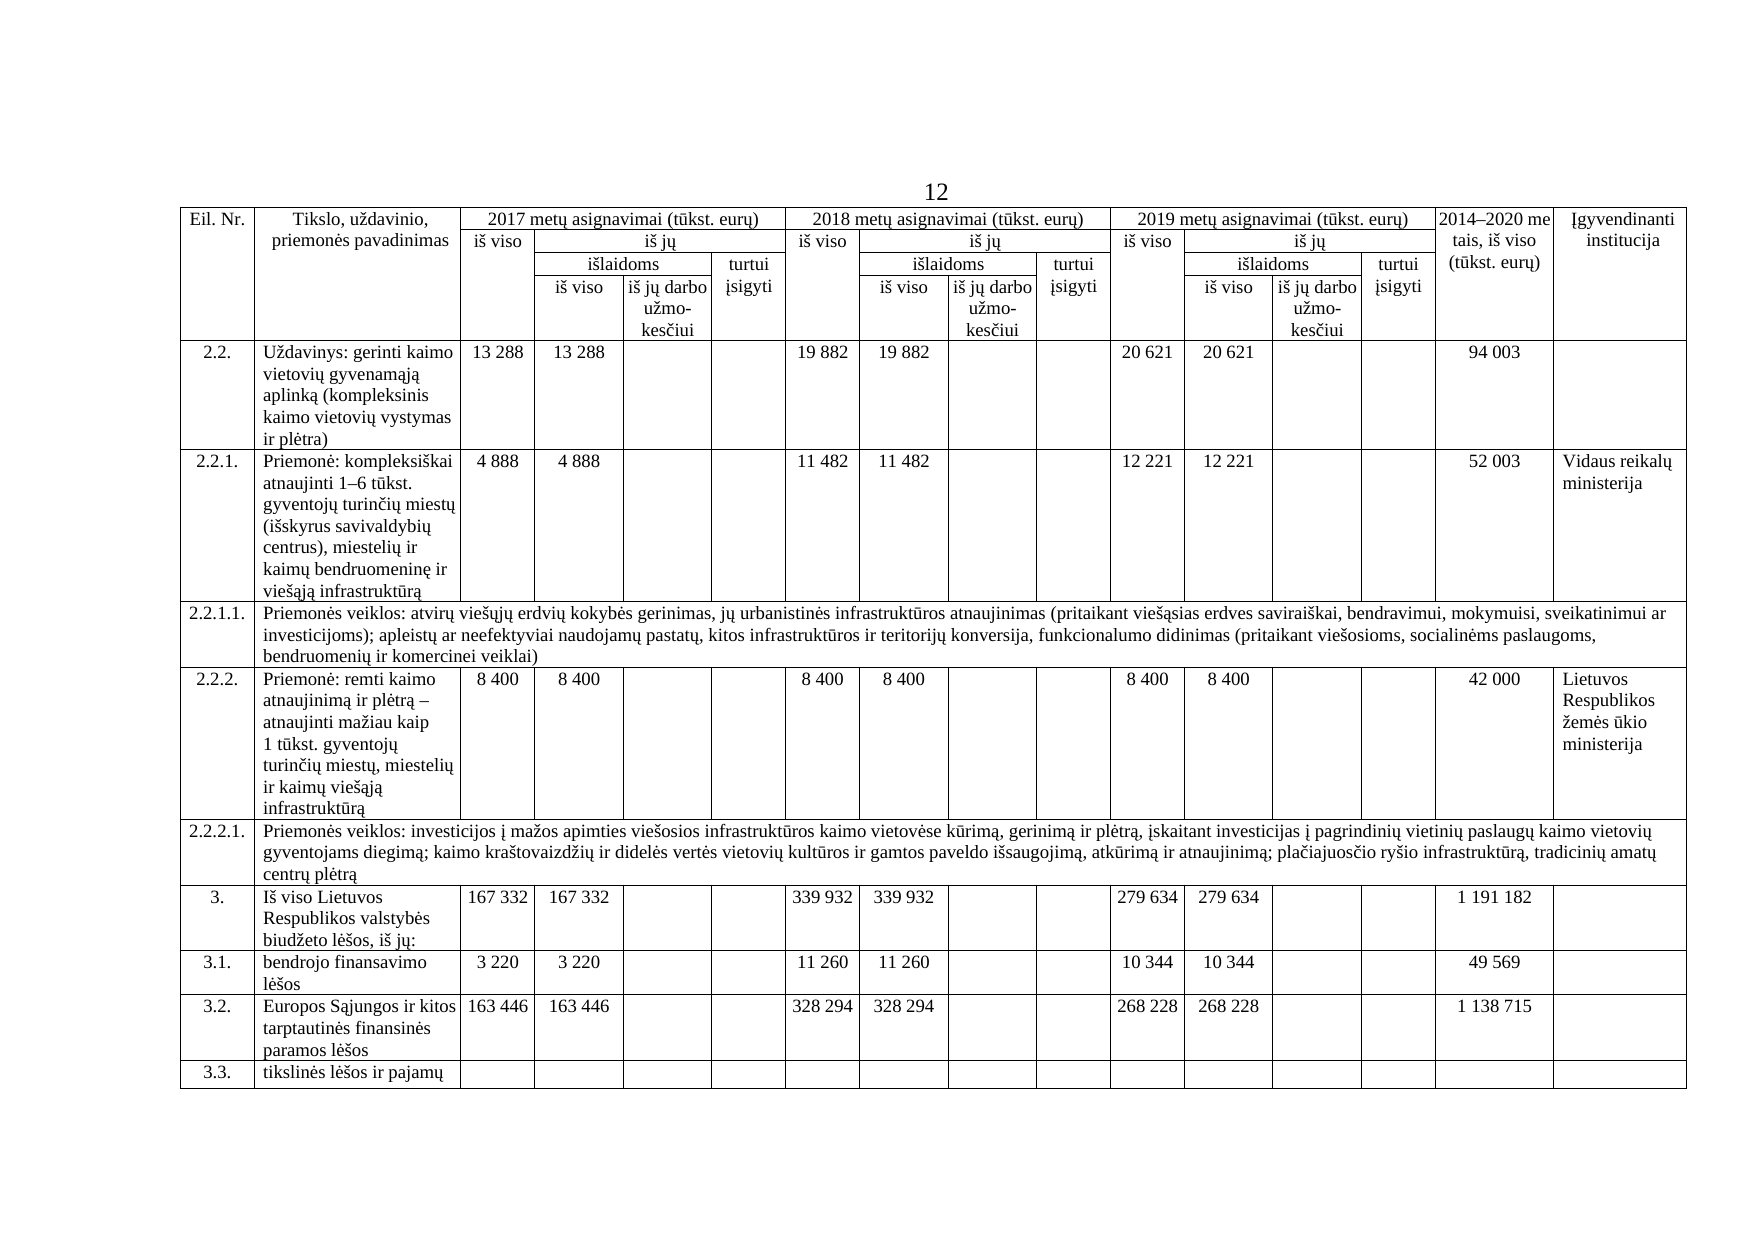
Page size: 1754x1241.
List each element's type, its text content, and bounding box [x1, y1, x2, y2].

table_cell [1273, 341, 1361, 449]
table_cell Iš viso Lietuvos Respublikos valstybės biudžeto lėšos, iš jų: [255, 886, 460, 950]
table_cell 2.2.1.1. [181, 602, 254, 667]
table_cell 279 634 [1111, 886, 1184, 950]
table_cell [1273, 995, 1361, 1060]
table_cell Priemonės veiklos: investicijos į mažos apimties viešosios infrastruktūros kaimo vietovėse kūrimą, gerinimą ir plėtrą, įskaitant investicijas į pagrindinių vietinių paslaugų kaimo vietovių gyventojams diegimą; kaimo kraštovaizdžių ir didelės vertės vietovių kultūros ir gamtos paveldo išsaugojimą, atkūrimą ir atnaujinimą; plačiajuosčio ryšio infrastruktūrą, tradicinių amatų centrų plėtrą [255, 820, 1686, 884]
table_cell Priemonės veiklos: atvirų viešųjų erdvių kokybės gerinimas, jų urbanistinės infrastruktūros atnaujinimas (pritaikant viešąsias erdves saviraiškai, bendravimui, mokymuisi, sveikatinimui ar investicijoms); apleistų ar neefektyviai naudojamų pastatų, kitos infrastruktūros ir teritorijų konversija, funkcionalumo didinimas (pritaikant viešosioms, socialinėms paslaugoms, bendruomenių ir komercinei veiklai) [255, 602, 1686, 667]
table_cell 3.1. [181, 951, 254, 994]
table_cell 1 191 182 [1436, 886, 1553, 950]
table_cell 2.2. [181, 341, 254, 449]
table_cell 4 888 [461, 450, 534, 601]
table_cell 11 260 [860, 951, 948, 994]
table_cell 8 400 [535, 668, 623, 819]
table_cell [1436, 1061, 1553, 1087]
table_header Įgyvendinanti institucija [1554, 208, 1686, 340]
table_cell [1273, 951, 1361, 994]
table_cell 13 288 [461, 341, 534, 449]
table_cell iš jų darbo užmo-kesčiui [949, 276, 1036, 340]
table_cell 8 400 [860, 668, 948, 819]
table_cell [1554, 995, 1686, 1060]
table_cell 52 003 [1436, 450, 1553, 601]
table_cell 163 446 [461, 995, 534, 1060]
table_cell [949, 886, 1036, 950]
table_cell [1362, 886, 1435, 950]
table_cell [1362, 668, 1435, 819]
table_cell [712, 1061, 785, 1087]
table_cell turtui įsigyti [1037, 253, 1110, 340]
table_cell [1554, 1061, 1686, 1087]
table_cell išlaidoms [860, 253, 1036, 274]
table_cell [1554, 341, 1686, 449]
table_cell [624, 995, 711, 1060]
table_cell 20 621 [1111, 341, 1184, 449]
table_cell [786, 1061, 859, 1087]
table_cell 167 332 [461, 886, 534, 950]
table_cell 49 569 [1436, 951, 1553, 994]
table_cell [624, 450, 711, 601]
table_cell [712, 886, 785, 950]
table_cell [1037, 450, 1110, 601]
table_cell [461, 1061, 534, 1087]
table_cell 11 482 [860, 450, 948, 601]
table_cell bendrojo finansavimo lėšos [255, 951, 460, 994]
table_cell [712, 341, 785, 449]
table_cell 10 344 [1185, 951, 1272, 994]
table_header 2018 metų asignavimai (tūkst. eurų) [786, 208, 1110, 229]
table_cell [1554, 886, 1686, 950]
table_cell [1362, 450, 1435, 601]
table_cell iš viso [535, 276, 623, 340]
table_cell [712, 668, 785, 819]
table_cell [860, 1061, 948, 1087]
table_cell 8 400 [1111, 668, 1184, 819]
table_cell turtui įsigyti [1362, 253, 1435, 340]
table_cell [1273, 1061, 1361, 1087]
table_cell [1111, 1061, 1184, 1087]
table_header 2017 metų asignavimai (tūkst. eurų) [461, 208, 785, 229]
table_cell 279 634 [1185, 886, 1272, 950]
table_cell iš jų [860, 230, 1110, 252]
table_cell 4 888 [535, 450, 623, 601]
table_cell 12 221 [1111, 450, 1184, 601]
table_cell [1273, 450, 1361, 601]
table_cell 328 294 [860, 995, 948, 1060]
table_cell 2.2.2.1. [181, 820, 254, 884]
table_cell iš jų darbo užmo-kesčiui [1273, 276, 1361, 340]
table_cell 8 400 [461, 668, 534, 819]
table_cell [949, 668, 1036, 819]
table_cell [949, 341, 1036, 449]
table_cell 3.2. [181, 995, 254, 1060]
table_cell iš viso [461, 230, 534, 340]
table_cell [712, 995, 785, 1060]
table_cell 13 288 [535, 341, 623, 449]
table_cell [712, 951, 785, 994]
table_cell 3 220 [461, 951, 534, 994]
table_cell iš jų darbo užmo-kesčiui [624, 276, 711, 340]
table_cell Lietuvos Respublikos žemės ūkio ministerija [1554, 668, 1686, 819]
table_cell [1273, 886, 1361, 950]
table_cell 167 332 [535, 886, 623, 950]
table_cell 163 446 [535, 995, 623, 1060]
table_cell [624, 886, 711, 950]
table_header Eil. Nr. [181, 208, 254, 340]
table_cell [535, 1061, 623, 1087]
table_cell [1273, 668, 1361, 819]
table_cell [949, 450, 1036, 601]
table_cell išlaidoms [1185, 253, 1361, 274]
table_cell [712, 450, 785, 601]
table_cell 20 621 [1185, 341, 1272, 449]
table_cell [1362, 341, 1435, 449]
table_cell turtui įsigyti [712, 253, 785, 340]
table_cell 2.2.2. [181, 668, 254, 819]
table_cell [949, 951, 1036, 994]
table_cell 11 260 [786, 951, 859, 994]
table_cell [624, 1061, 711, 1087]
table_cell 3.3. [181, 1061, 254, 1087]
table_cell 268 228 [1185, 995, 1272, 1060]
table_cell tikslinės lėšos ir pajamų [255, 1061, 460, 1087]
table_cell [624, 341, 711, 449]
table_cell [1362, 995, 1435, 1060]
table_cell [624, 951, 711, 994]
table_cell [1037, 341, 1110, 449]
table_cell Vidaus reikalų ministerija [1554, 450, 1686, 601]
table_cell iš viso [786, 230, 859, 340]
table_cell [949, 1061, 1036, 1087]
table_cell [1362, 1061, 1435, 1087]
table_cell 94 003 [1436, 341, 1553, 449]
table_cell iš viso [1111, 230, 1184, 340]
table_cell [1554, 951, 1686, 994]
table_cell 339 932 [786, 886, 859, 950]
table_cell 8 400 [1185, 668, 1272, 819]
table_cell 339 932 [860, 886, 948, 950]
table_cell 3 220 [535, 951, 623, 994]
table_cell Europos Sąjungos ir kitos tarptautinės finansinės paramos lėšos [255, 995, 460, 1060]
table_cell [1037, 1061, 1110, 1087]
table_cell 42 000 [1436, 668, 1553, 819]
table_cell Priemonė: kompleksiškai atnaujinti 1–6 tūkst. gyventojų turinčių miestų (išskyrus savivaldybių centrus), miestelių ir kaimų bendruomeninę ir viešąją infrastruktūrą [255, 450, 460, 601]
table_cell 2.2.1. [181, 450, 254, 601]
table_cell 8 400 [786, 668, 859, 819]
table_cell iš jų [1185, 230, 1435, 252]
table_cell [1037, 668, 1110, 819]
table_header 2014–2020 metais, iš viso (tūkst. eurų) [1436, 208, 1553, 340]
table_cell 19 882 [786, 341, 859, 449]
table_cell [1185, 1061, 1272, 1087]
table_cell iš viso [1185, 276, 1272, 340]
table_header 2019 metų asignavimai (tūkst. eurų) [1111, 208, 1435, 229]
table_cell iš viso [860, 276, 948, 340]
table_cell [1037, 995, 1110, 1060]
table_cell 328 294 [786, 995, 859, 1060]
table_cell 268 228 [1111, 995, 1184, 1060]
table_cell [624, 668, 711, 819]
table_cell 3. [181, 886, 254, 950]
table_cell 11 482 [786, 450, 859, 601]
table_header Tikslo, uždavinio, priemonės pavadinimas [255, 208, 460, 340]
table_cell 12 221 [1185, 450, 1272, 601]
table_cell Priemonė: remti kaimo atnaujinimą ir plėtrą – atnaujinti mažiau kaip 1 tūkst. gyventojų turinčių miestų, miestelių ir kaimų viešąją infrastruktūrą [255, 668, 460, 819]
table_cell [1362, 951, 1435, 994]
table_cell Uždavinys: gerinti kaimo vietovių gyvenamąją aplinką (kompleksinis kaimo vietovių vystymas ir plėtra) [255, 341, 460, 449]
table_cell [1037, 951, 1110, 994]
table_cell 10 344 [1111, 951, 1184, 994]
table_cell išlaidoms [535, 253, 711, 274]
table_cell [949, 995, 1036, 1060]
table_cell 19 882 [860, 341, 948, 449]
table_cell iš jų [535, 230, 785, 252]
table_cell 1 138 715 [1436, 995, 1553, 1060]
table_cell [1037, 886, 1110, 950]
